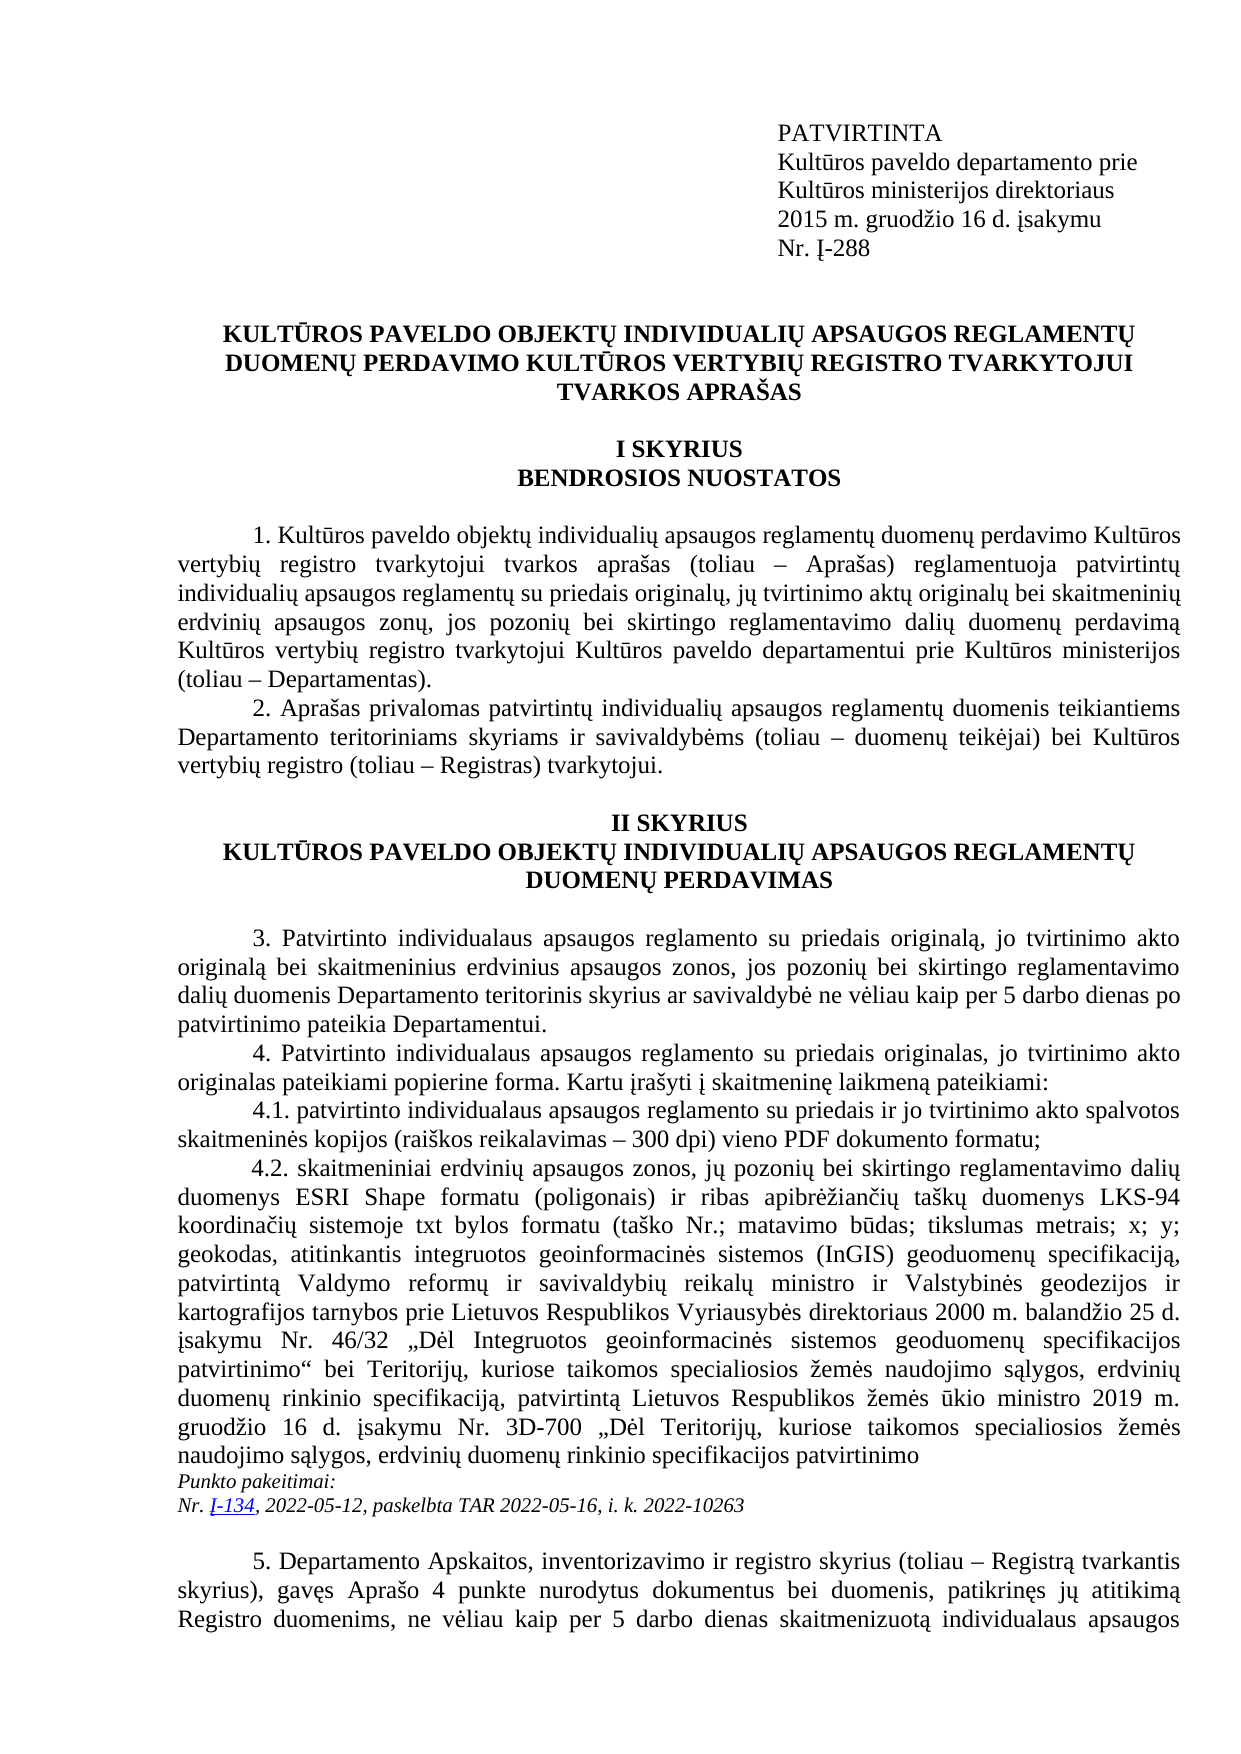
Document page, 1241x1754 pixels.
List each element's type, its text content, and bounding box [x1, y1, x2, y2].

text 5. Departamento Apskaitos, inventorizavimo ir registro skyrius (toliau – Registrą tvarkantis skyrius), gavęs Aprašo 4 punkte nurodytus dokumentus bei duomenis, patikrinęs jų atitikimą Registro duomenims, ne vėliau kaip per 5 darbo dienas skaitmenizuotą individualaus apsaugos [177, 1546, 1181, 1632]
text 4. Patvirtinto individualaus apsaugos reglamento su priedais originalas, jo tvirtinimo akto originalas pateikiami popierine forma. Kartu įrašyti į skaitmeninę laikmeną pateikiami: [177, 1038, 1181, 1096]
text Nr. Į-134, 2022-05-12, paskelbta TAR 2022-05-16, i. k. 2022-10263 [177, 1493, 1181, 1517]
text KULTŪROS PAVELDO OBJEKTŲ INDIVIDUALIŲ APSAUGOS REGLAMENTŲ DUOMENŲ PERDAVIMAS [177, 837, 1181, 894]
text Kultūros ministerijos direktoriaus [777, 176, 1181, 204]
text 2015 m. gruodžio 16 d. įsakymu [777, 204, 1181, 233]
text I SKYRIUS [177, 434, 1181, 463]
text Nr. Į-288 [777, 233, 1181, 262]
text 4.2. skaitmeniniai erdvinių apsaugos zonos, jų pozonių bei skirtingo reglamentavimo dalių duomenys ESRI Shape formatu (poligonais) ir ribas apibrėžiančių taškų duomenys LKS-94 koordinačių sistemoje txt bylos formatu (taško Nr.; matavimo būdas; tikslumas metrais; x; y; geokodas, atitinkantis integruotos geoinformacinės sistemos (InGIS) geoduomenų specifikaciją, patvirtintą Valdymo reformų ir savivaldybių reikalų ministro ir Valstybinės geodezijos ir kartografijos tarnybos prie Lietuvos Respublikos Vyriausybės direktoriaus 2000 m. balandžio 25 d. įsakymu Nr. 46/32 „Dėl Integruotos geoinformacinės sistemos geoduomenų specifikacijos patvirtinimo“ bei Teritorijų, kuriose taikomos specialiosios žemės naudojimo sąlygos, erdvinių duomenų rinkinio specifikaciją, patvirtintą Lietuvos Respublikos žemės ūkio ministro 2019 m. gruodžio 16 d. įsakymu Nr. 3D-700 „Dėl Teritorijų, kuriose taikomos specialiosios žemės naudojimo sąlygos, erdvinių duomenų rinkinio specifikacijos patvirtinimo [177, 1153, 1181, 1469]
text KULTŪROS PAVELDO OBJEKTŲ INDIVIDUALIŲ APSAUGOS REGLAMENTŲ DUOMENŲ PERDAVIMO KULTŪROS VERTYBIŲ REGISTRO TVARKYTOJUI TVARKOS APRAŠAS [177, 319, 1181, 406]
text BENDROSIOS NUOSTATOS [177, 463, 1181, 492]
text 1. Kultūros paveldo objektų individualių apsaugos reglamentų duomenų perdavimo Kultūros vertybių registro tvarkytojui tvarkos aprašas (toliau – Aprašas) reglamentuoja patvirtintų individualių apsaugos reglamentų su priedais originalų, jų tvirtinimo aktų originalų bei skaitmeninių erdvinių apsaugos zonų, jos pozonių bei skirtingo reglamentavimo dalių duomenų perdavimą Kultūros vertybių registro tvarkytojui Kultūros paveldo departamentui prie Kultūros ministerijos (toliau – Departamentas). [177, 521, 1181, 693]
text 4.1. patvirtinto individualaus apsaugos reglamento su priedais ir jo tvirtinimo akto spalvotos skaitmeninės kopijos (raiškos reikalavimas – 300 dpi) vieno PDF dokumento formatu; [177, 1096, 1181, 1153]
text 2. Aprašas privalomas patvirtintų individualių apsaugos reglamentų duomenis teikiantiems Departamento teritoriniams skyriams ir savivaldybėms (toliau – duomenų teikėjai) bei Kultūros vertybių registro (toliau – Registras) tvarkytojui. [177, 693, 1181, 779]
text Kultūros paveldo departamento prie [777, 147, 1181, 176]
text 3. Patvirtinto individualaus apsaugos reglamento su priedais originalą, jo tvirtinimo akto originalą bei skaitmeninius erdvinius apsaugos zonos, jos pozonių bei skirtingo reglamentavimo dalių duomenis Departamento teritorinis skyrius ar savivaldybė ne vėliau kaip per 5 darbo dienas po patvirtinimo pateikia Departamentui. [177, 923, 1181, 1038]
text II SKYRIUS [177, 808, 1181, 837]
text Punkto pakeitimai: [177, 1469, 1181, 1493]
text PATVIRTINTA [702, 118, 1181, 147]
